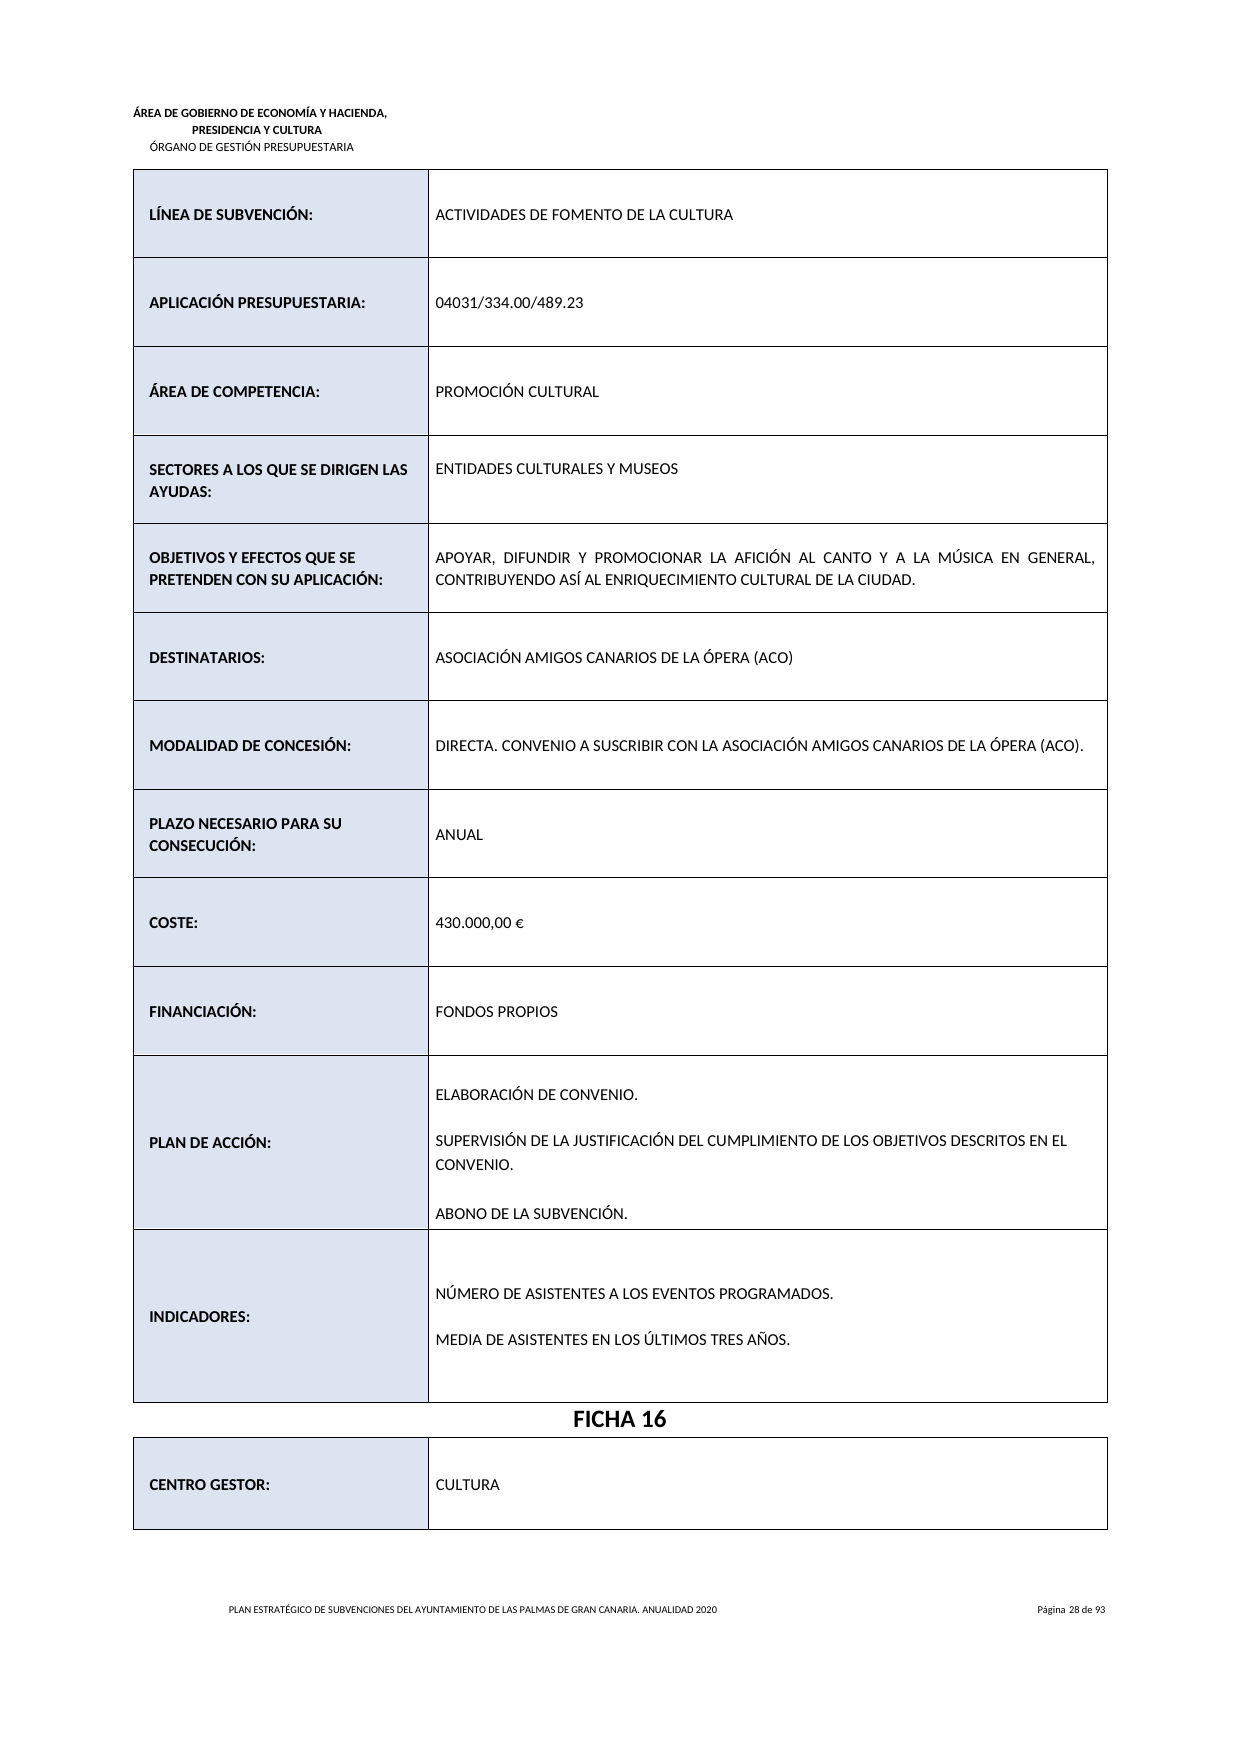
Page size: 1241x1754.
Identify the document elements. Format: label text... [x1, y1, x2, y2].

table_cell APOYAR, DIFUNDIR Y PROMOCIONAR LA AFICIÓN AL CANTO Y A LA MÚSICA EN GENERAL, CONTRIBUYENDO ASÍ AL ENRIQUECIMIENTO CULTURAL DE LA CIUDAD. [429, 524, 1107, 612]
table_cell PLAN DE ACCIÓN: [134, 1056, 428, 1228]
table_cell LÍNEA DE SUBVENCIÓN: [134, 170, 428, 257]
text FICHA 16 [573, 1403, 1108, 1434]
table_cell APLICACIÓN PRESUPUESTARIA: [134, 258, 428, 346]
table_cell NÚMERO DE ASISTENTES A LOS EVENTOS PROGRAMADOS. MEDIA DE ASISTENTES EN LOS ÚLTIMOS TRES AÑOS. [429, 1230, 1107, 1402]
table_cell OBJETIVOS Y EFECTOS QUE SE PRETENDEN CON SU APLICACIÓN: [134, 524, 428, 612]
table_cell ASOCIACIÓN AMIGOS CANARIOS DE LA ÓPERA (ACO) [429, 613, 1107, 700]
table_header CULTURA [429, 1438, 1107, 1529]
table_cell ACTIVIDADES DE FOMENTO DE LA CULTURA [429, 170, 1107, 257]
table_cell INDICADORES: [134, 1230, 428, 1402]
table_cell FINANCIACIÓN: [134, 967, 428, 1054]
table_cell 04031/334.00/489.23 [429, 258, 1107, 346]
table_cell ANUAL [429, 790, 1107, 877]
table_cell SECTORES A LOS QUE SE DIRIGEN LAS AYUDAS: [134, 436, 428, 523]
table_cell DESTINATARIOS: [134, 613, 428, 700]
table_cell ÁREA DE COMPETENCIA: [134, 347, 428, 434]
table_cell DIRECTA. CONVENIO A SUSCRIBIR CON LA ASOCIACIÓN AMIGOS CANARIOS DE LA ÓPERA (ACO). [429, 701, 1107, 789]
table_cell PLAZO NECESARIO PARA SU CONSECUCIÓN: [134, 790, 428, 877]
table_cell COSTE: [134, 878, 428, 966]
table_cell ENTIDADES CULTURALES Y MUSEOS [429, 436, 1107, 523]
table_cell MODALIDAD DE CONCESIÓN: [134, 701, 428, 789]
table_cell FONDOS PROPIOS [429, 967, 1107, 1054]
table_cell 430.000,00 € [429, 878, 1107, 966]
table_header CENTRO GESTOR: [134, 1438, 428, 1529]
table_cell ELABORACIÓN DE CONVENIO. SUPERVISIÓN DE LA JUSTIFICACIÓN DEL CUMPLIMIENTO DE LOS OBJETIVOS DESCRITOS EN EL CONVENIO. ABONO DE LA SUBVENCIÓN. [429, 1056, 1107, 1228]
table_cell PROMOCIÓN CULTURAL [429, 347, 1107, 434]
